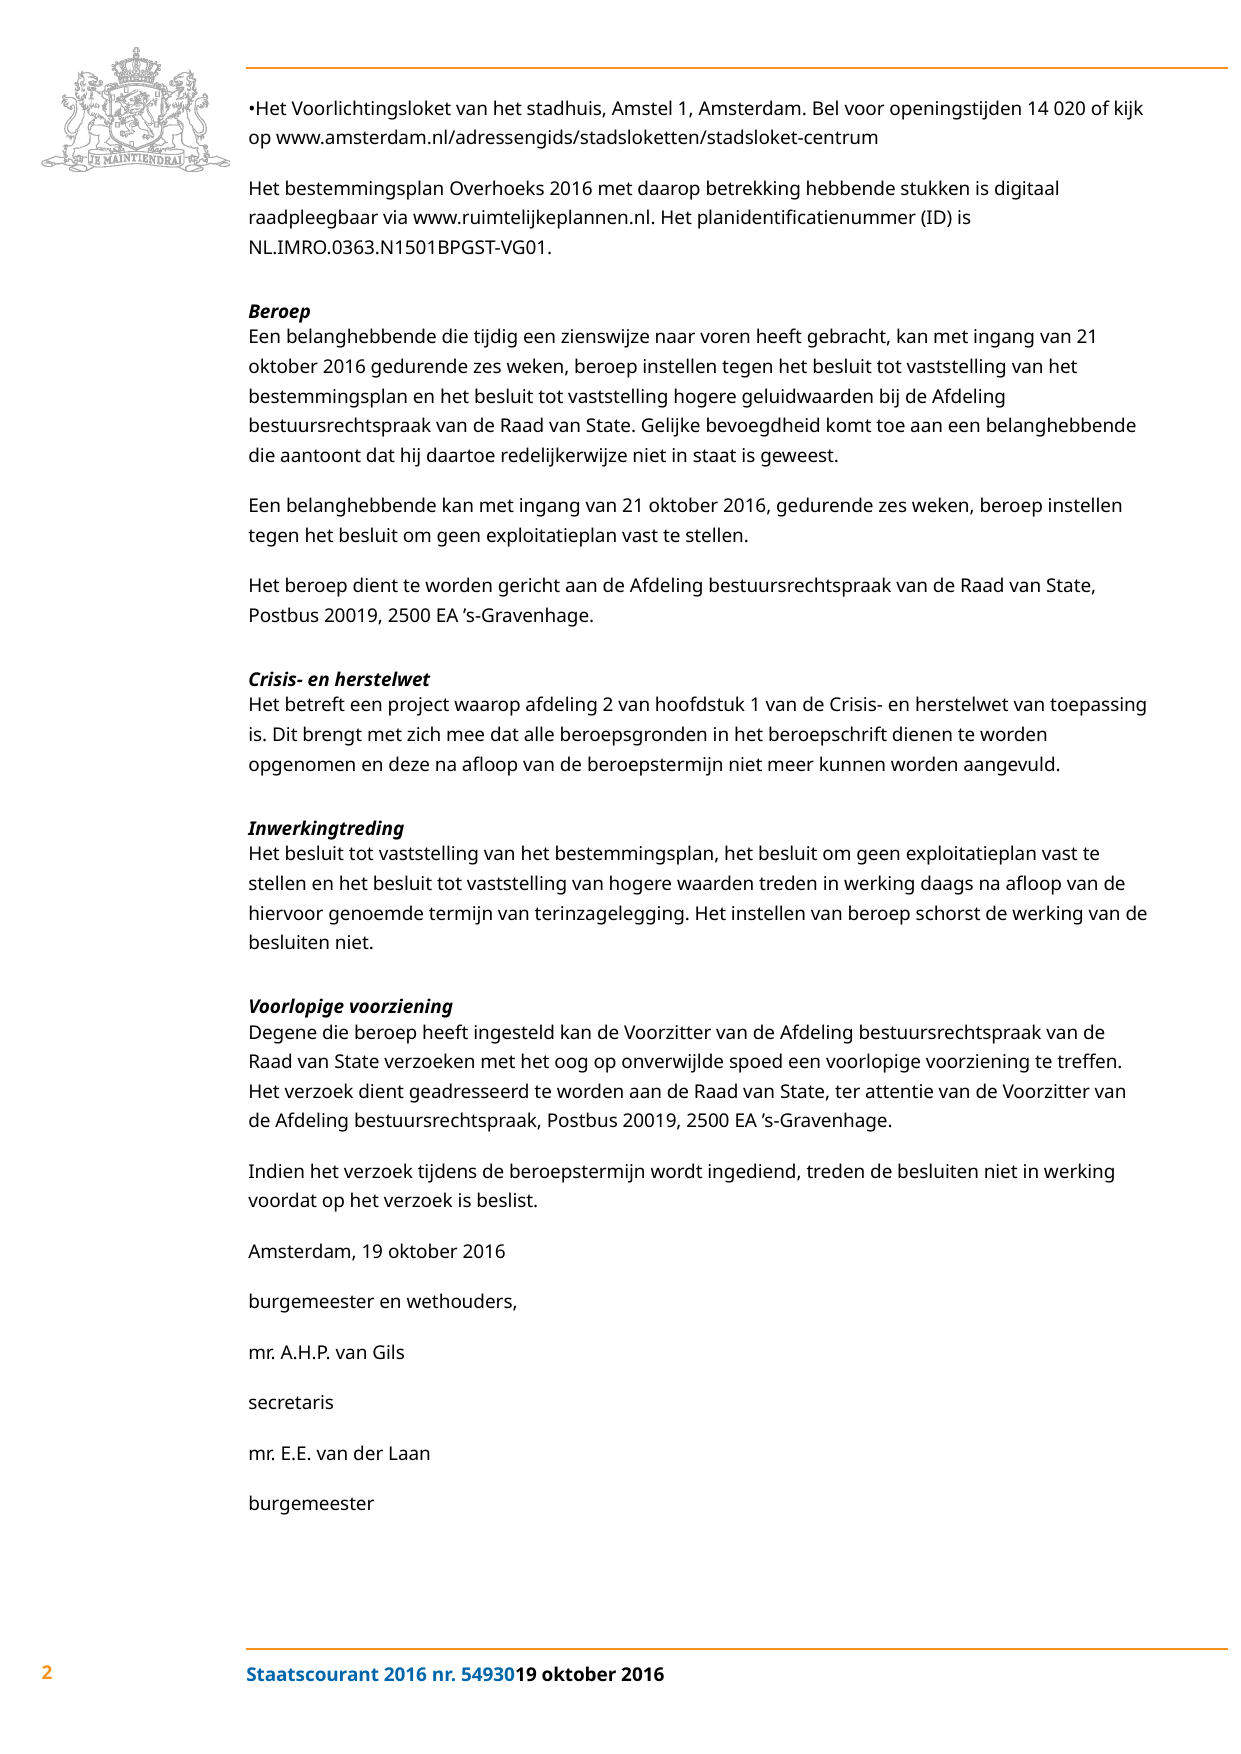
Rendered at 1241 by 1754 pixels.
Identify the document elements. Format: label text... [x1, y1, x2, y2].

text Crisis- en herstelwet [248, 666, 1152, 692]
text Voorlopige voorziening [248, 993, 1152, 1019]
text burgemeester [248, 1490, 1152, 1516]
picture [41, 47, 231, 172]
text Degene die beroep heeft ingesteld kan de Voorzitter van de Afdeling bestuursrechtspraak van de Raad van State verzoeken met het oog op onverwijlde spoed een voorlopige voorziening te treffen. Het verzoek dient geadresseerd te worden aan de Raad van State, ter attentie van de Voorzitter van de Afdeling bestuursrechtspraak, Postbus 20019, 2500 EA ’s-Gravenhage. [248, 1019, 1152, 1133]
text mr. A.H.P. van Gils [248, 1339, 1152, 1365]
text secretaris [248, 1389, 1152, 1415]
text Het bestemmingsplan Overhoeks 2016 met daarop betrekking hebbende stukken is digitaal raadpleegbaar via www.ruimtelijkeplannen.nl. Het planidentificatienummer (ID) is NL.IMRO.0363.N1501BPGST-VG01. [248, 175, 1152, 260]
text Amsterdam, 19 oktober 2016 [248, 1238, 1152, 1264]
text Een belanghebbende kan met ingang van 21 oktober 2016, gedurende zes weken, beroep instellen tegen het besluit om geen exploitatieplan vast te stellen. [248, 492, 1152, 548]
text Het beroep dient te worden gericht aan de Afdeling bestuursrechtspraak van de Raad van State, Postbus 20019, 2500 EA ’s-Gravenhage. [248, 572, 1152, 628]
text Een belanghebbende die tijdig een zienswijze naar voren heeft gebracht, kan met ingang van 21 oktober 2016 gedurende zes weken, beroep instellen tegen het besluit tot vaststelling van het bestemmingsplan en het besluit tot vaststelling hogere geluidwaarden bij de Afdeling bestuursrechtspraak van de Raad van State. Gelijke bevoegdheid komt toe aan een belanghebbende die aantoont dat hij daartoe redelijkerwijze niet in staat is geweest. [248, 324, 1152, 468]
text Het besluit tot vaststelling van het bestemmingsplan, het besluit om geen exploitatieplan vast te stellen en het besluit tot vaststelling van hogere waarden treden in werking daags na afloop van de hiervoor genoemde termijn van terinzagelegging. Het instellen van beroep schorst de werking van de besluiten niet. [248, 841, 1152, 955]
text Het betreft een project waarop afdeling 2 van hoofdstuk 1 van de Crisis- en herstelwet van toepassing is. Dit brengt met zich mee dat alle beroepsgronden in het beroepschrift dienen te worden opgenomen en deze na afloop van de beroepstermijn niet meer kunnen worden aangevuld. [248, 692, 1152, 777]
text mr. E.E. van der Laan [248, 1440, 1152, 1466]
text •Het Voorlichtingsloket van het stadhuis, Amstel 1, Amsterdam. Bel voor openingstijden 14 020 of kijk op www.amsterdam.nl/adressengids/stadsloketten/stadsloket-centrum [248, 95, 1152, 150]
text Inwerkingtreding [248, 815, 1152, 841]
text burgemeester en wethouders, [248, 1288, 1152, 1314]
text Beroep [248, 298, 1152, 324]
text Indien het verzoek tijdens de beroepstermijn wordt ingediend, treden de besluiten niet in werking voordat op het verzoek is beslist. [248, 1158, 1152, 1213]
